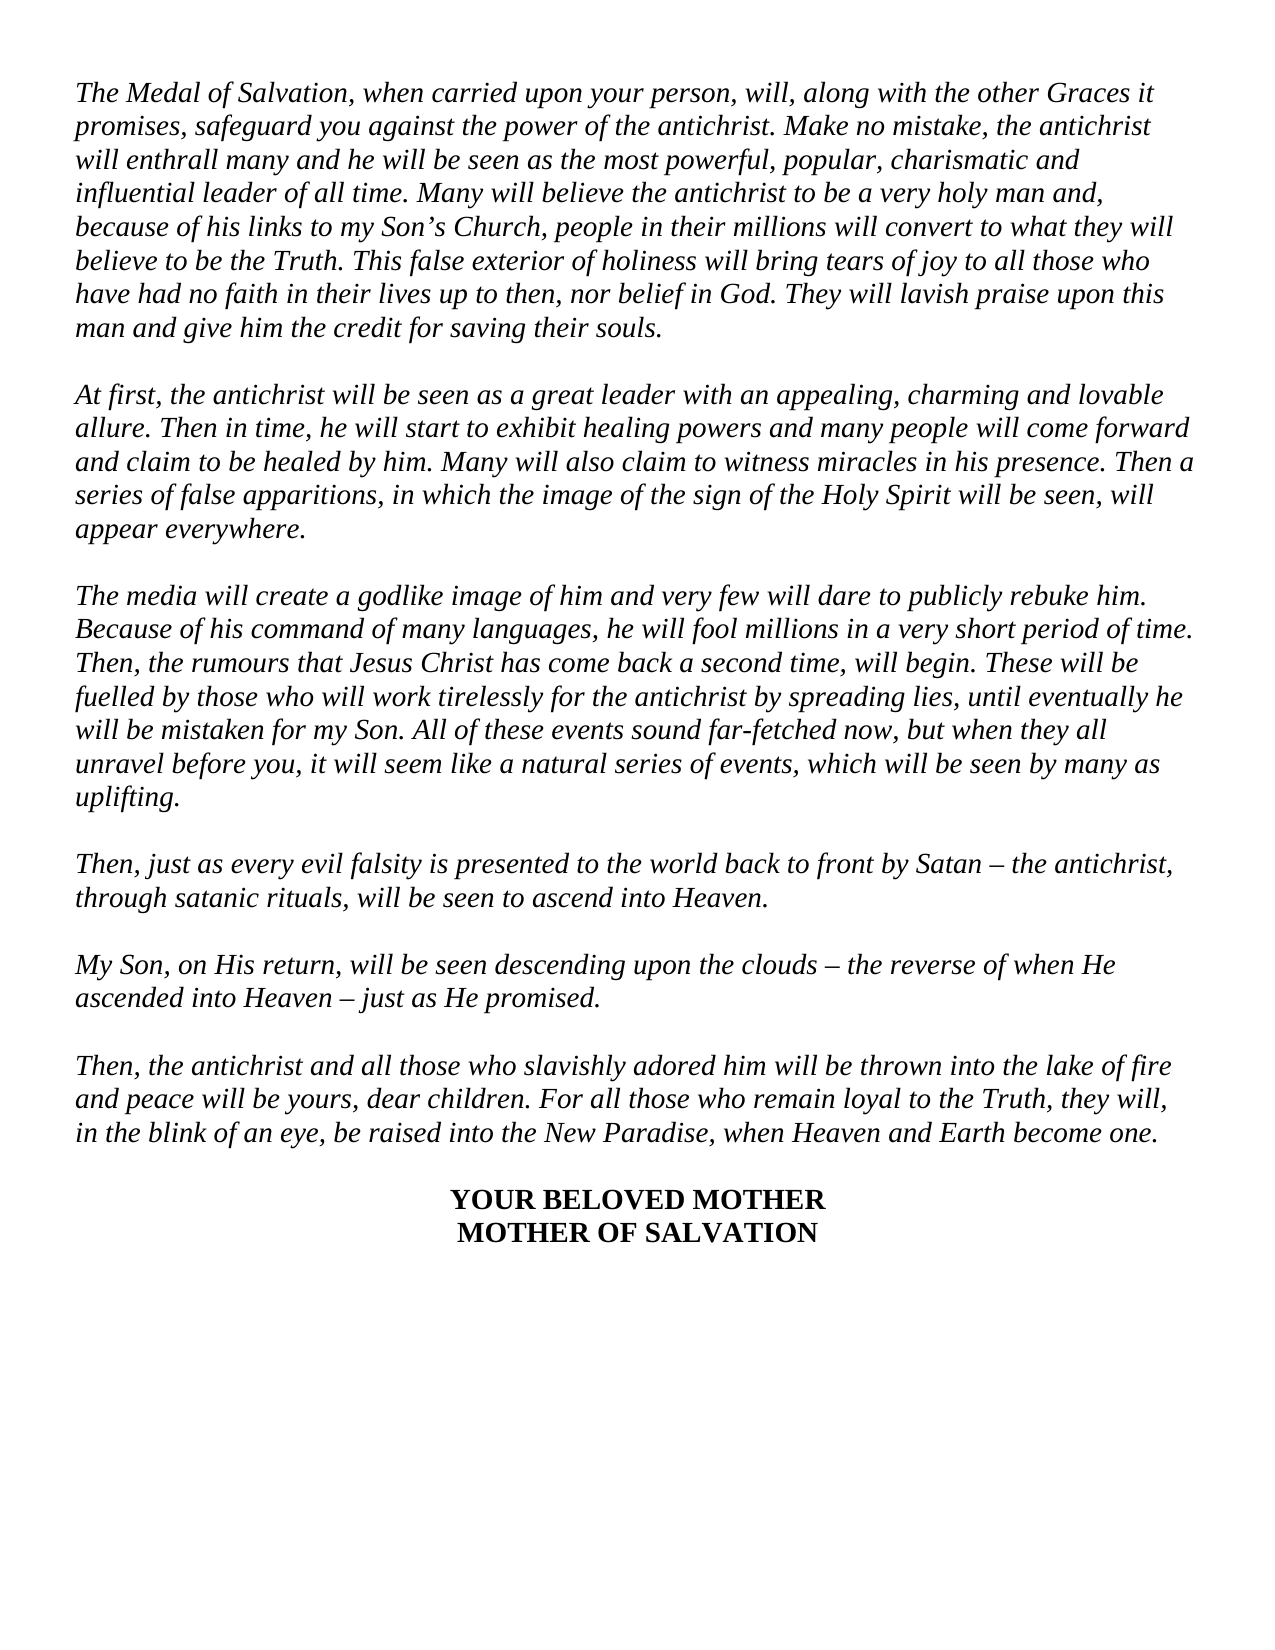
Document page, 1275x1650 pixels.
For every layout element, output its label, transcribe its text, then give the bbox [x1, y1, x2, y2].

text At first, the antichrist will be seen as a great leader with an appealing, charming and lovable allure. Then in time, he will start to exhibit healing powers and many people will come forward and claim to be healed by him. Many will also claim to witness miracles in his presence. Then a series of false apparitions, in which the image of the sign of the Holy Spirit will be seen, will appear everywhere. [75, 377, 1200, 544]
text MOTHER OF SALVATION [75, 1215, 1200, 1249]
text Then, just as every evil falsity is presented to the world back to front by Satan – the antichrist, through satanic rituals, will be seen to ascend into Heaven. [75, 846, 1200, 913]
text The media will create a godlike image of him and very few will dare to publicly rebuke him. Because of his command of many languages, he will fool millions in a very short period of time. Then, the rumours that Jesus Christ has come back a second time, will begin. These will be fuelled by those who will work tirelessly for the antichrist by spreading lies, until eventually he will be mistaken for my Son. All of these events sound far-fetched now, but when they all unravel before you, it will seem like a natural series of events, which will be seen by many as uplifting. [75, 578, 1200, 813]
text Then, the antichrist and all those who slavishly adored him will be thrown into the lake of fire and peace will be yours, dear children. For all those who remain loyal to the Truth, they will, in the blink of an eye, be raised into the New Paradise, when Heaven and Earth become one. [75, 1048, 1200, 1148]
text The Medal of Salvation, when carried upon your person, will, along with the other Graces it promises, safeguard you against the power of the antichrist. Make no mistake, the antichrist will enthrall many and he will be seen as the most powerful, popular, charismatic and influential leader of all time. Many will believe the antichrist to be a very holy man and, because of his links to my Son’s Church, people in their millions will convert to what they will believe to be the Truth. This false exterior of holiness will bring tears of joy to all those who have had no faith in their lives up to then, nor belief in God. They will lavish praise upon this man and give him the credit for saving their souls. [75, 75, 1200, 343]
text My Son, on His return, will be seen descending upon the clouds – the reverse of when He ascended into Heaven – just as He promised. [75, 947, 1200, 1014]
text YOUR BELOVED MOTHER [75, 1182, 1200, 1215]
